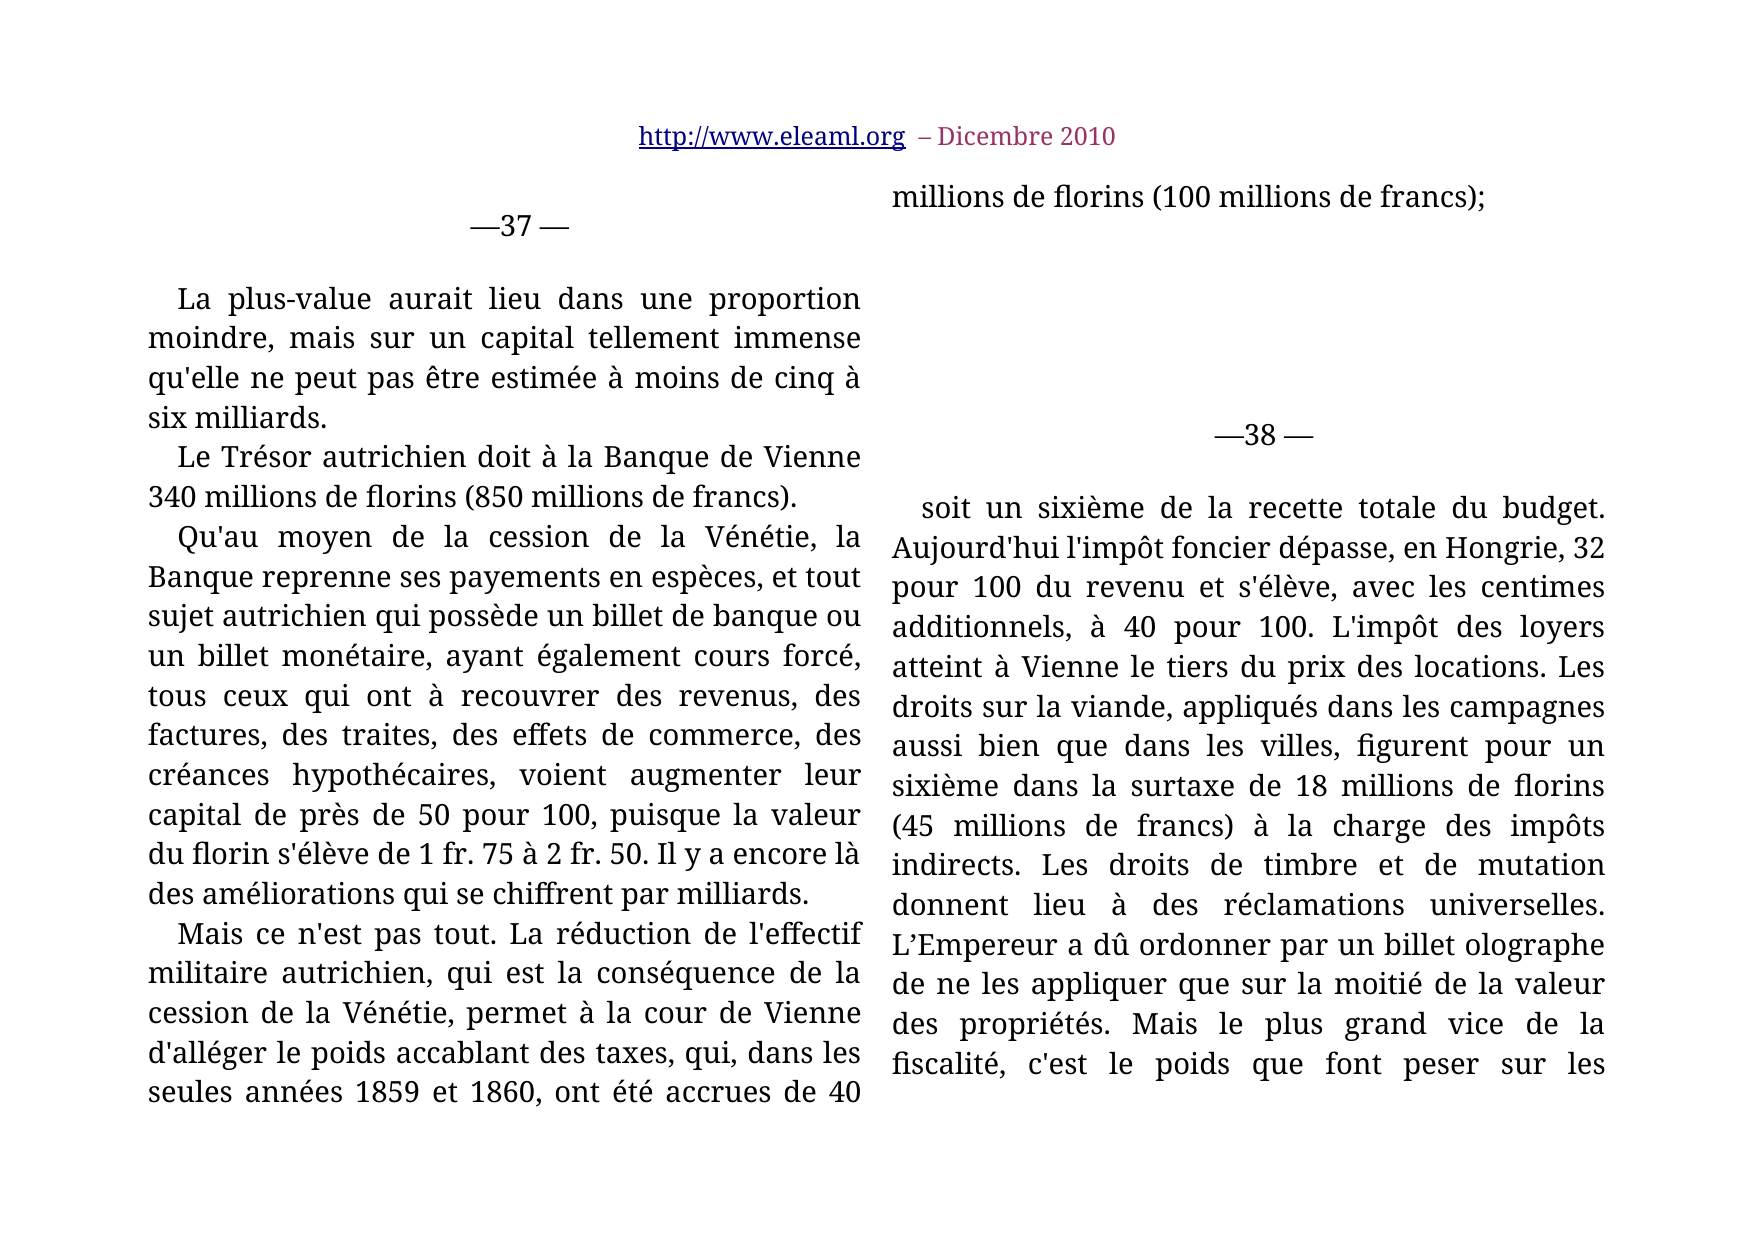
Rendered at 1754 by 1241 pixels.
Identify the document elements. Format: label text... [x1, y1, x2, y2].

text Qu'au moyen de la cession de la Vénétie, la Banque reprenne ses payements en espèces, et tout sujet autrichien qui possède un billet de banque ou un billet monétaire, ayant également cours forcé, tous ceux qui ont à recouvrer des revenus, des factures, des traites, des effets de commerce, des créances hypothécaires, voient augmenter leur capital de près de 50 pour 100, puisque la valeur du florin s'élève de 1 fr. 75 à 2 fr. 50. Il y a encore là des améliorations qui se chiffrent par milliards. [148, 516, 862, 913]
text —38 — [892, 414, 1606, 454]
text soit un sixième de la recette totale du budget. Aujourd'hui l'impôt foncier dépasse, en Hongrie, 32 pour 100 du revenu et s'élève, avec les centimes additionnels, à 40 pour 100. L'impôt des loyers atteint à Vienne le tiers du prix des locations. Les droits sur la viande, appliqués dans les campagnes aussi bien que dans les villes, figurent pour un sixième dans la surtaxe de 18 millions de florins (45 millions de francs) à la charge des impôts indirects. Les droits de timbre et de mutation donnent lieu à des réclamations universelles. L’Empereur a dû ordonner par un billet olographe de ne les appliquer que sur la moitié de la valeur des propriétés. Mais le plus grand vice de la fiscalité, c'est le poids que font peser sur les [892, 487, 1606, 1083]
text Mais ce n'est pas tout. La réduction de l'effectif militaire autrichien, qui est la conséquence de la cession de la Vénétie, permet à la cour de Vienne d'alléger le poids accablant des taxes, qui, dans les seules années 1859 et 1860, ont été accrues de 40 [148, 913, 862, 1111]
text La plus-value aurait lieu dans une proportion moindre, mais sur un capital tellement immense qu'elle ne peut pas être estimée à moins de cinq à six milliards. [148, 278, 862, 437]
text millions de florins (100 millions de francs); [892, 176, 1606, 216]
text Le Trésor autrichien doit à la Banque de Vienne 340 millions de florins (850 millions de francs). [148, 437, 862, 516]
text —37 — [148, 205, 862, 244]
